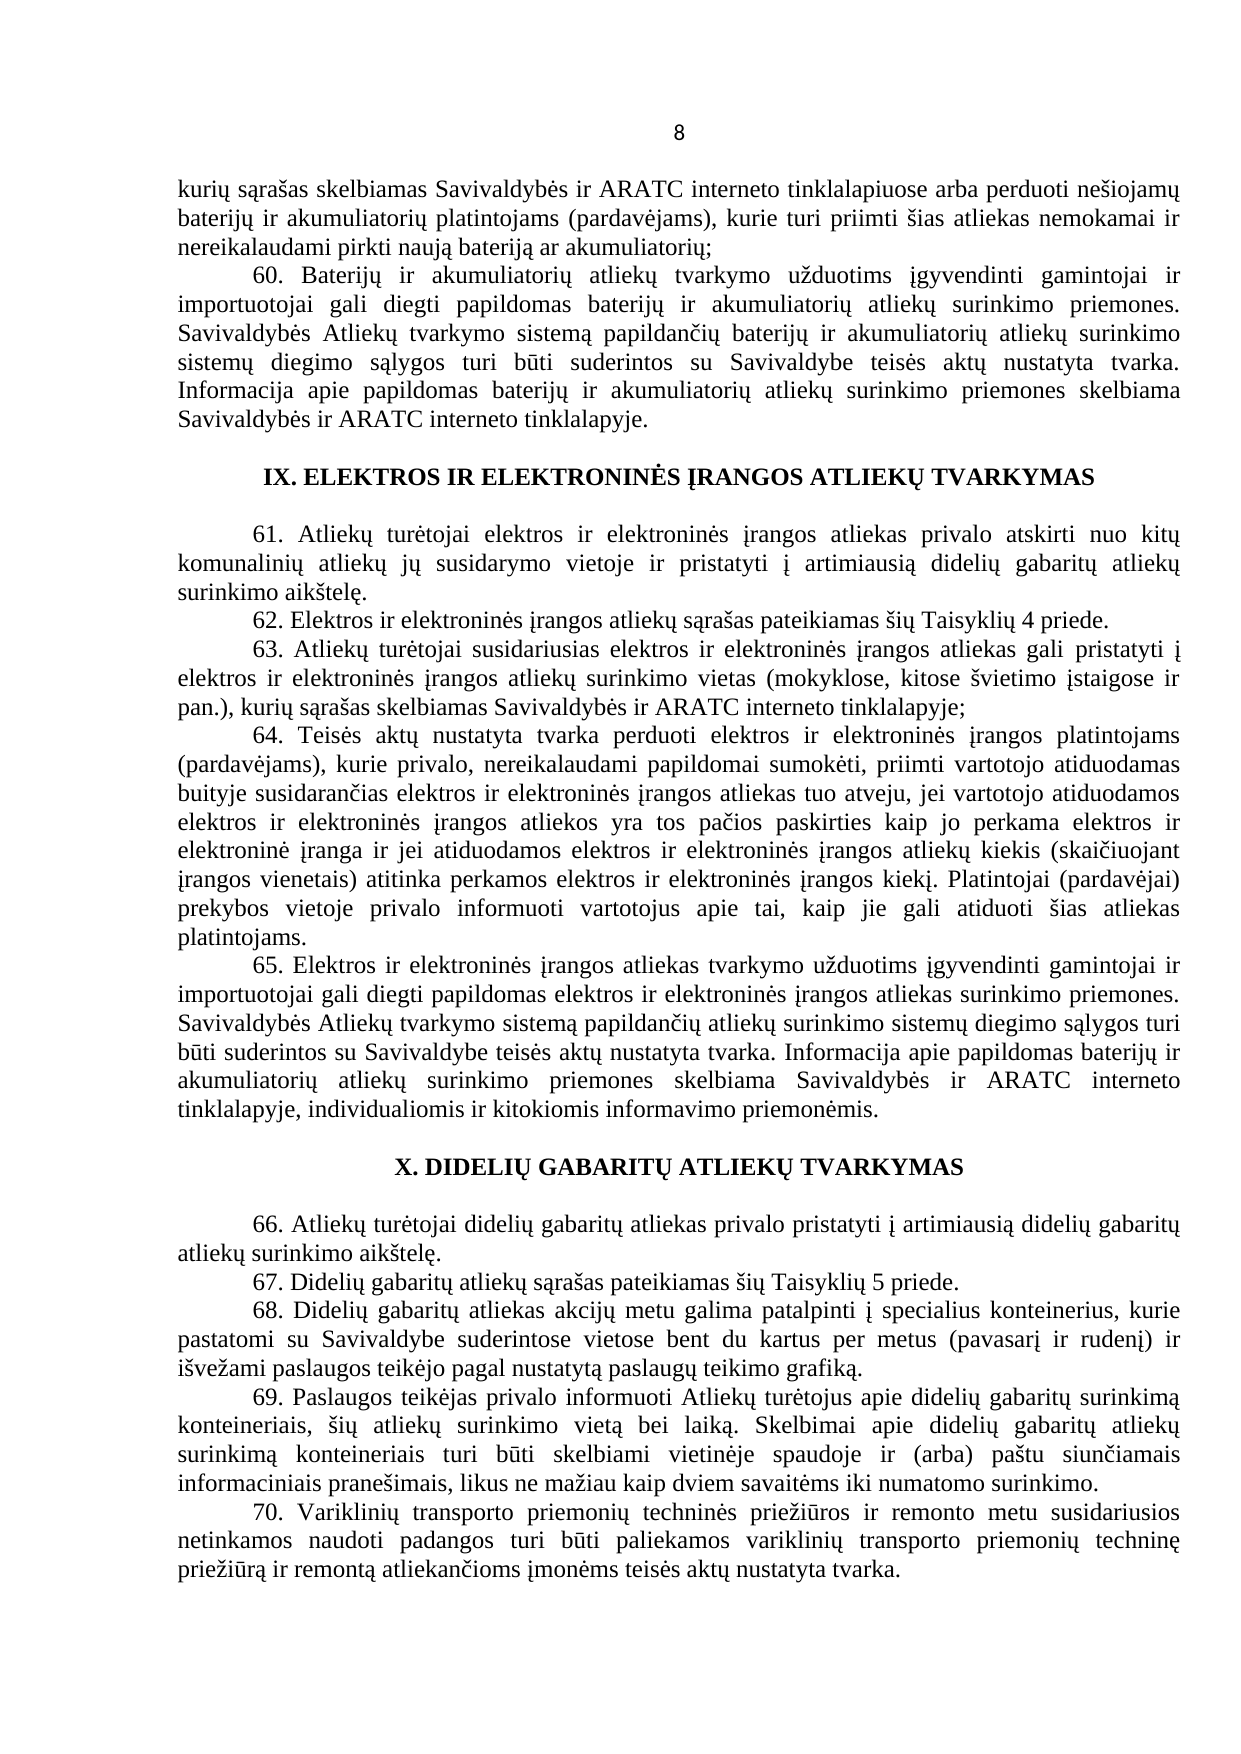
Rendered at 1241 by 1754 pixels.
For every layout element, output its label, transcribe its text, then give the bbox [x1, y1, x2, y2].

text 60. Baterijų ir akumuliatorių atliekų tvarkymo užduotims įgyvendinti gamintojai ir importuotojai gali diegti papildomas baterijų ir akumuliatorių atliekų surinkimo priemones. Savivaldybės Atliekų tvarkymo sistemą papildančių baterijų ir akumuliatorių atliekų surinkimo sistemų diegimo sąlygos turi būti suderintos su Savivaldybe teisės aktų nustatyta tvarka. Informacija apie papildomas baterijų ir akumuliatorių atliekų surinkimo priemones skelbiama Savivaldybės ir ARATC interneto tinklalapyje. [177, 260, 1181, 433]
text 67. Didelių gabaritų atliekų sąrašas pateikiamas šių Taisyklių 5 priede. [177, 1267, 1181, 1295]
text X. DIDELIŲ GABARITŲ ATLIEKŲ TVARKYMAS [177, 1152, 1181, 1180]
text kurių sąrašas skelbiamas Savivaldybės ir ARATC interneto tinklalapiuose arba perduoti nešiojamų baterijų ir akumuliatorių platintojams (pardavėjams), kurie turi priimti šias atliekas nemokamai ir nereikalaudami pirkti naują bateriją ar akumuliatorių; [177, 174, 1181, 260]
text 63. Atliekų turėtojai susidariusias elektros ir elektroninės įrangos atliekas gali pristatyti į elektros ir elektroninės įrangos atliekų surinkimo vietas (mokyklose, kitose švietimo įstaigose ir pan.), kurių sąrašas skelbiamas Savivaldybės ir ARATC interneto tinklalapyje; [177, 634, 1181, 720]
text 61. Atliekų turėtojai elektros ir elektroninės įrangos atliekas privalo atskirti nuo kitų komunalinių atliekų jų susidarymo vietoje ir pristatyti į artimiausią didelių gabaritų atliekų surinkimo aikštelę. [177, 519, 1181, 605]
text 70. Variklinių transporto priemonių techninės priežiūros ir remonto metu susidariusios netinkamos naudoti padangos turi būti paliekamos variklinių transporto priemonių techninę priežiūrą ir remontą atliekančioms įmonėms teisės aktų nustatyta tvarka. [177, 1497, 1181, 1583]
text 65. Elektros ir elektroninės įrangos atliekas tvarkymo užduotims įgyvendinti gamintojai ir importuotojai gali diegti papildomas elektros ir elektroninės įrangos atliekas surinkimo priemones. Savivaldybės Atliekų tvarkymo sistemą papildančių atliekų surinkimo sistemų diegimo sąlygos turi būti suderintos su Savivaldybe teisės aktų nustatyta tvarka. Informacija apie papildomas baterijų ir akumuliatorių atliekų surinkimo priemones skelbiama Savivaldybės ir ARATC interneto tinklalapyje, individualiomis ir kitokiomis informavimo priemonėmis. [177, 950, 1181, 1123]
text 62. Elektros ir elektroninės įrangos atliekų sąrašas pateikiamas šių Taisyklių 4 priede. [177, 605, 1181, 634]
text 64. Teisės aktų nustatyta tvarka perduoti elektros ir elektroninės įrangos platintojams (pardavėjams), kurie privalo, nereikalaudami papildomai sumokėti, priimti vartotojo atiduodamas buityje susidarančias elektros ir elektroninės įrangos atliekas tuo atveju, jei vartotojo atiduodamos elektros ir elektroninės įrangos atliekos yra tos pačios paskirties kaip jo perkama elektros ir elektroninė įranga ir jei atiduodamos elektros ir elektroninės įrangos atliekų kiekis (skaičiuojant įrangos vienetais) atitinka perkamos elektros ir elektroninės įrangos kiekį. Platintojai (pardavėjai) prekybos vietoje privalo informuoti vartotojus apie tai, kaip jie gali atiduoti šias atliekas platintojams. [177, 720, 1181, 950]
text IX. ELEKTROS IR ELEKTRONINĖS ĮRANGOS ATLIEKŲ TVARKYMAS [177, 462, 1181, 490]
text 69. Paslaugos teikėjas privalo informuoti Atliekų turėtojus apie didelių gabaritų surinkimą konteineriais, šių atliekų surinkimo vietą bei laiką. Skelbimai apie didelių gabaritų atliekų surinkimą konteineriais turi būti skelbiami vietinėje spaudoje ir (arba) paštu siunčiamais informaciniais pranešimais, likus ne mažiau kaip dviem savaitėms iki numatomo surinkimo. [177, 1382, 1181, 1497]
text 68. Didelių gabaritų atliekas akcijų metu galima patalpinti į specialius konteinerius, kurie pastatomi su Savivaldybe suderintose vietose bent du kartus per metus (pavasarį ir rudenį) ir išvežami paslaugos teikėjo pagal nustatytą paslaugų teikimo grafiką. [177, 1295, 1181, 1382]
text 66. Atliekų turėtojai didelių gabaritų atliekas privalo pristatyti į artimiausią didelių gabaritų atliekų surinkimo aikštelę. [177, 1209, 1181, 1267]
